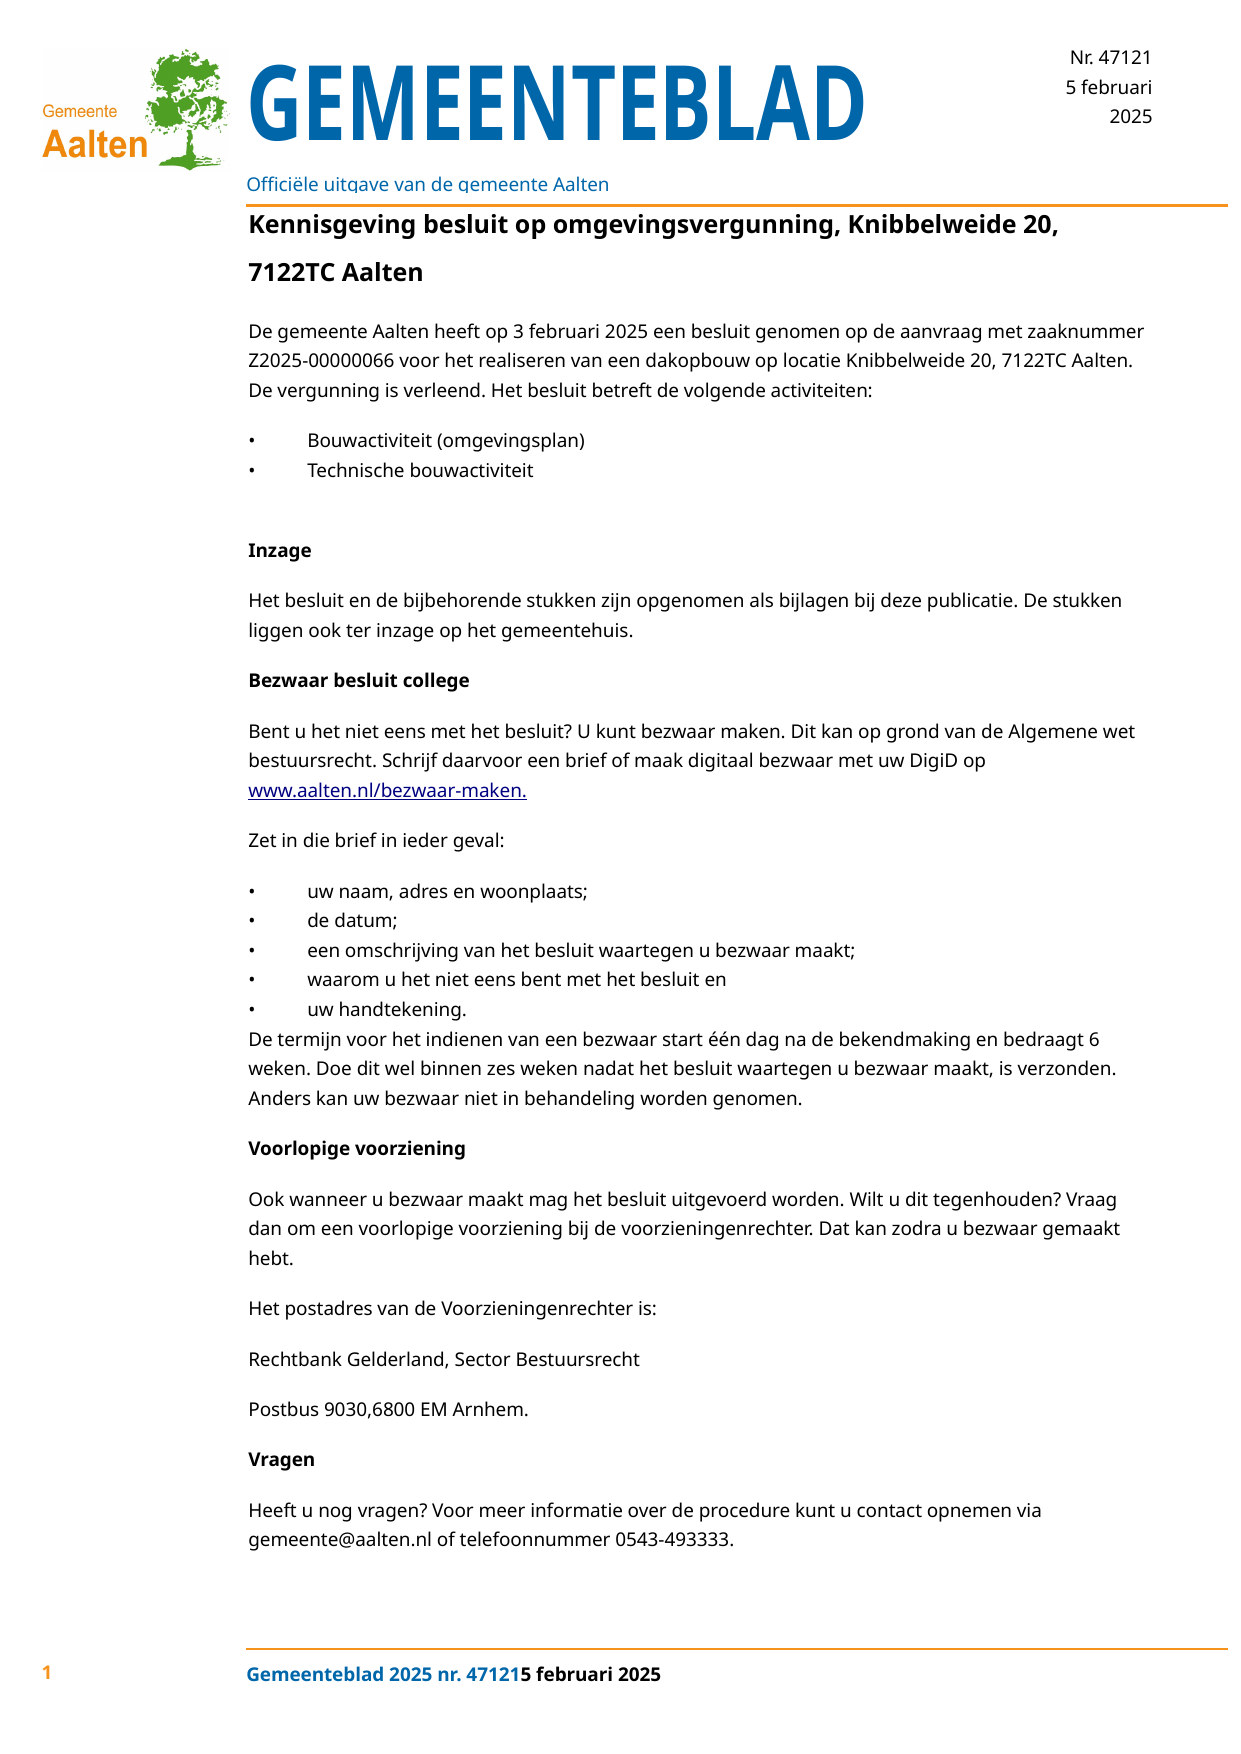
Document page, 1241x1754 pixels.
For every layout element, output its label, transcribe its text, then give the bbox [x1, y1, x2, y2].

text Zet in die brief in ieder geval: [248, 827, 1152, 853]
list waarom u het niet eens bent met het besluit en [248, 967, 1152, 992]
text Heeft u nog vragen? Voor meer informatie over de procedure kunt u contact opnemen via gemeente@aalten.nl of telefoonnummer 0543-493333. [248, 1497, 1152, 1552]
text Inzage [248, 537, 1152, 563]
text Postbus 9030,6800 EM Arnhem. [248, 1396, 1152, 1422]
picture [41, 47, 231, 172]
text Het besluit en de bijbehorende stukken zijn opgenomen als bijlagen bij deze publicatie. De stukken liggen ook ter inzage op het gemeentehuis. [248, 587, 1152, 643]
text Kennisgeving besluit op omgevingsvergunning, Knibbelweide 20, 7122TC Aalten [248, 207, 1152, 288]
list de datum; [248, 907, 1152, 933]
list Technische bouwactiviteit [248, 457, 1152, 483]
text De termijn voor het indienen van een bezwaar start één dag na de bekendmaking en bedraagt 6 weken. Doe dit wel binnen zes weken nadat het besluit waartegen u bezwaar maakt, is verzonden. Anders kan uw bezwaar niet in behandeling worden genomen. [248, 1026, 1152, 1111]
list uw naam, adres en woonplaats; [248, 878, 1152, 904]
text Voorlopige voorziening [248, 1135, 1152, 1161]
list uw handtekening. [248, 996, 1152, 1022]
text Ook wanneer u bezwaar maakt mag het besluit uitgevoerd worden. Wilt u dit tegenhouden? Vraag dan om een voorlopige voorziening bij de voorzieningenrechter. Dat kan zodra u bezwaar gemaakt hebt. [248, 1186, 1152, 1271]
text Vragen [248, 1447, 1152, 1472]
list Bouwactiviteit (omgevingsplan) [248, 427, 1152, 453]
text Rechtbank Gelderland, Sector Bestuursrecht [248, 1346, 1152, 1372]
text Bent u het niet eens met het besluit? U kunt bezwaar maken. Dit kan op grond van de Algemene wet bestuursrecht. Schrijf daarvoor een brief of maak digitaal bezwaar met uw DigiD op www.aalten.nl/bezwaar-maken. [248, 718, 1152, 803]
text Het postadres van de Voorzieningenrechter is: [248, 1295, 1152, 1321]
text De gemeente Aalten heeft op 3 februari 2025 een besluit genomen op de aanvraag met zaaknummer Z2025-00000066 voor het realiseren van een dakopbouw op locatie Knibbelweide 20, 7122TC Aalten. De vergunning is verleend. Het besluit betreft de volgende activiteiten: [248, 318, 1152, 403]
text Bezwaar besluit college [248, 667, 1152, 693]
list een omschrijving van het besluit waartegen u bezwaar maakt; [248, 937, 1152, 963]
